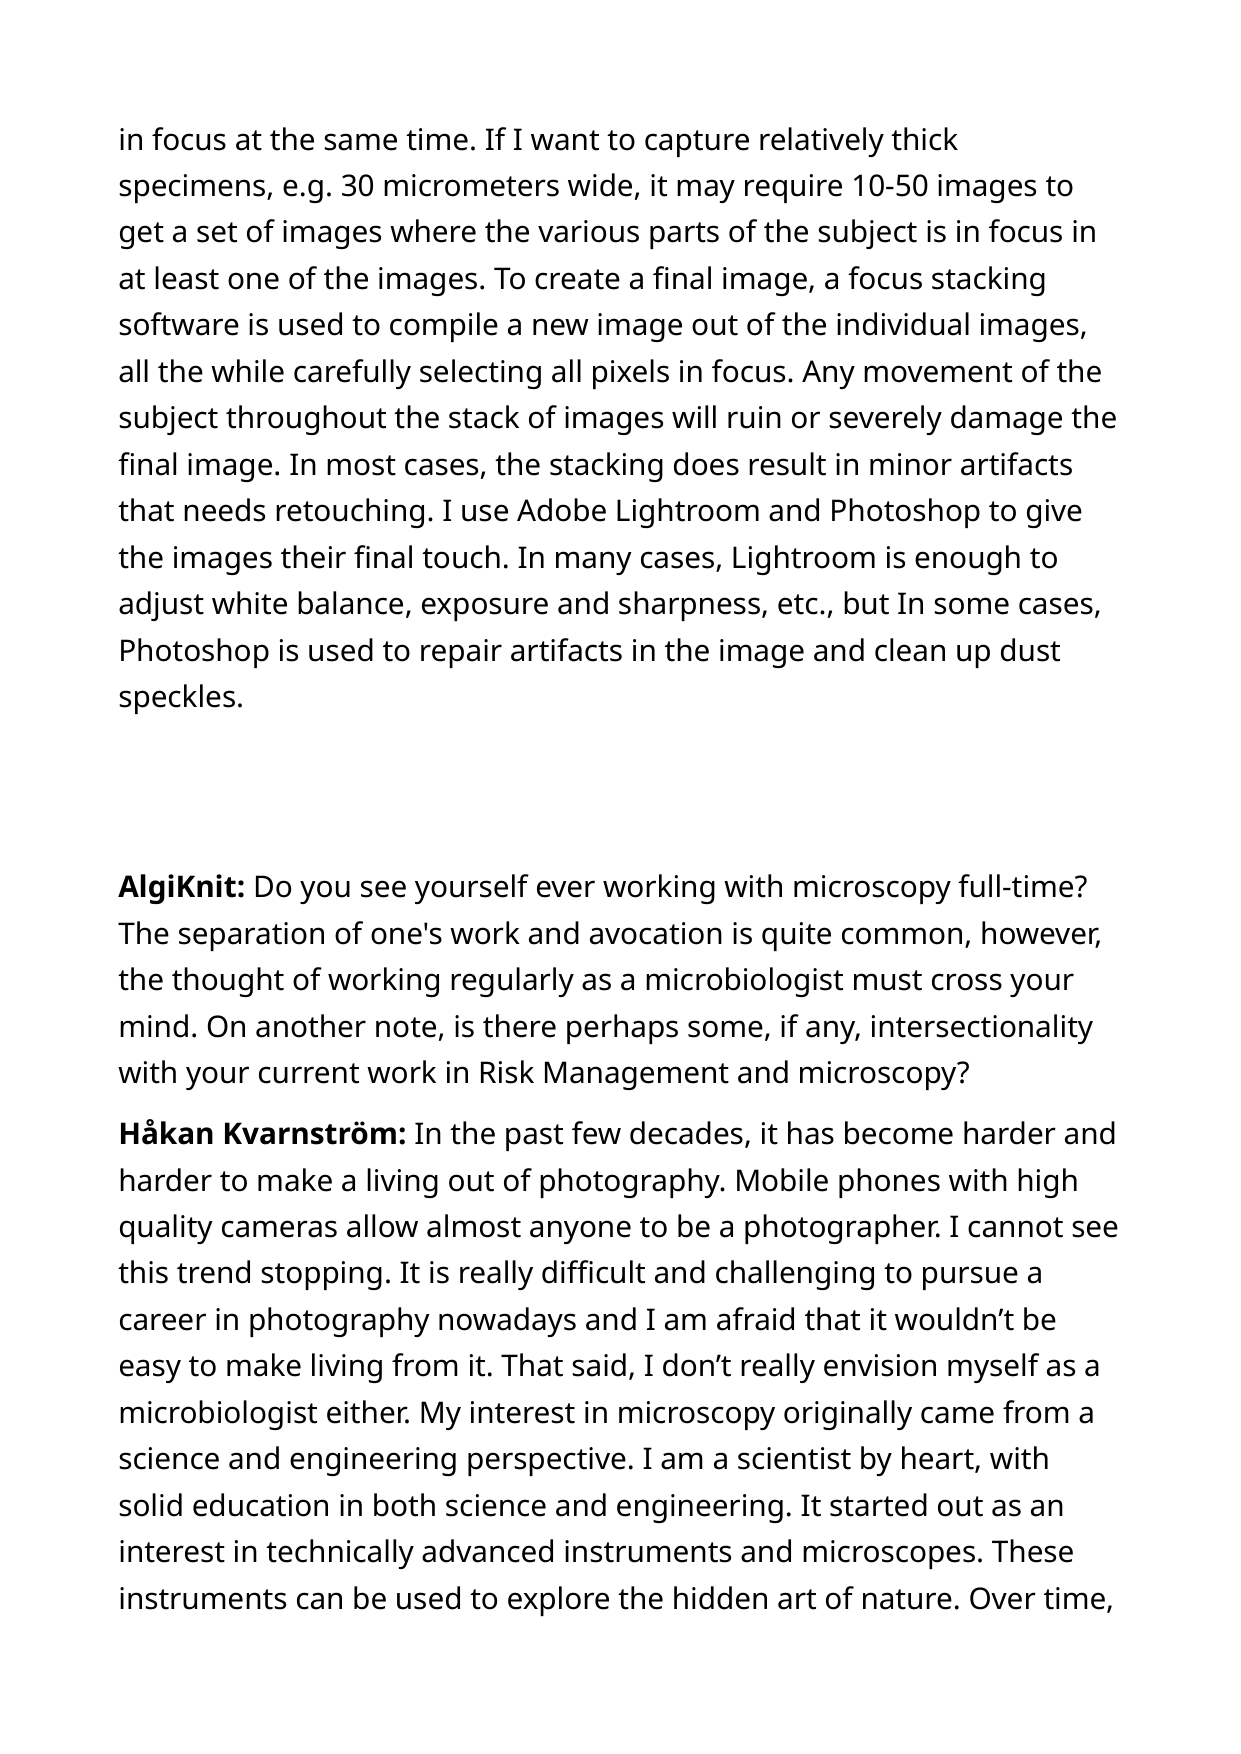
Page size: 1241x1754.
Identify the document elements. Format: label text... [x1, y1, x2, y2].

text in focus at the same time. If I want to capture relatively thick specimens, e.g. 30 micrometers wide, it may require 10-50 images to get a set of images where the various parts of the subject is in focus in at least one of the images. To create a final image, a focus stacking software is used to compile a new image out of the individual images, all the while carefully selecting all pixels in focus. Any movement of the subject throughout the stack of images will ruin or severely damage the final image. In most cases, the stacking does result in minor artifacts that needs retouching. I use Adobe Lightroom and Photoshop to give the images their final touch. In many cases, Lightroom is enough to adjust white balance, exposure and sharpness, etc., but In some cases, Photoshop is used to repair artifacts in the image and clean up dust speckles. [118, 118, 1122, 716]
text Håkan Kvarnström: In the past few decades, it has become harder and harder to make a living out of photography. Mobile phones with high quality cameras allow almost anyone to be a photographer. I cannot see this trend stopping. It is really difficult and challenging to pursue a career in photography nowadays and I am afraid that it wouldn’t be easy to make living from it. That said, I don’t really envision myself as a microbiologist either. My interest in microscopy originally came from a science and engineering perspective. I am a scientist by heart, with solid education in both science and engineering. It started out as an interest in technically advanced instruments and microscopes. These instruments can be used to explore the hidden art of nature. Over time, [118, 1113, 1122, 1618]
text AlgiKnit: Do you see yourself ever working with microscopy full-time? The separation of one's work and avocation is quite common, however, the thought of working regularly as a microbiologist must cross your mind. On another note, is there perhaps some, if any, intersectionality with your current work in Risk Management and microscopy? [118, 866, 1122, 1092]
